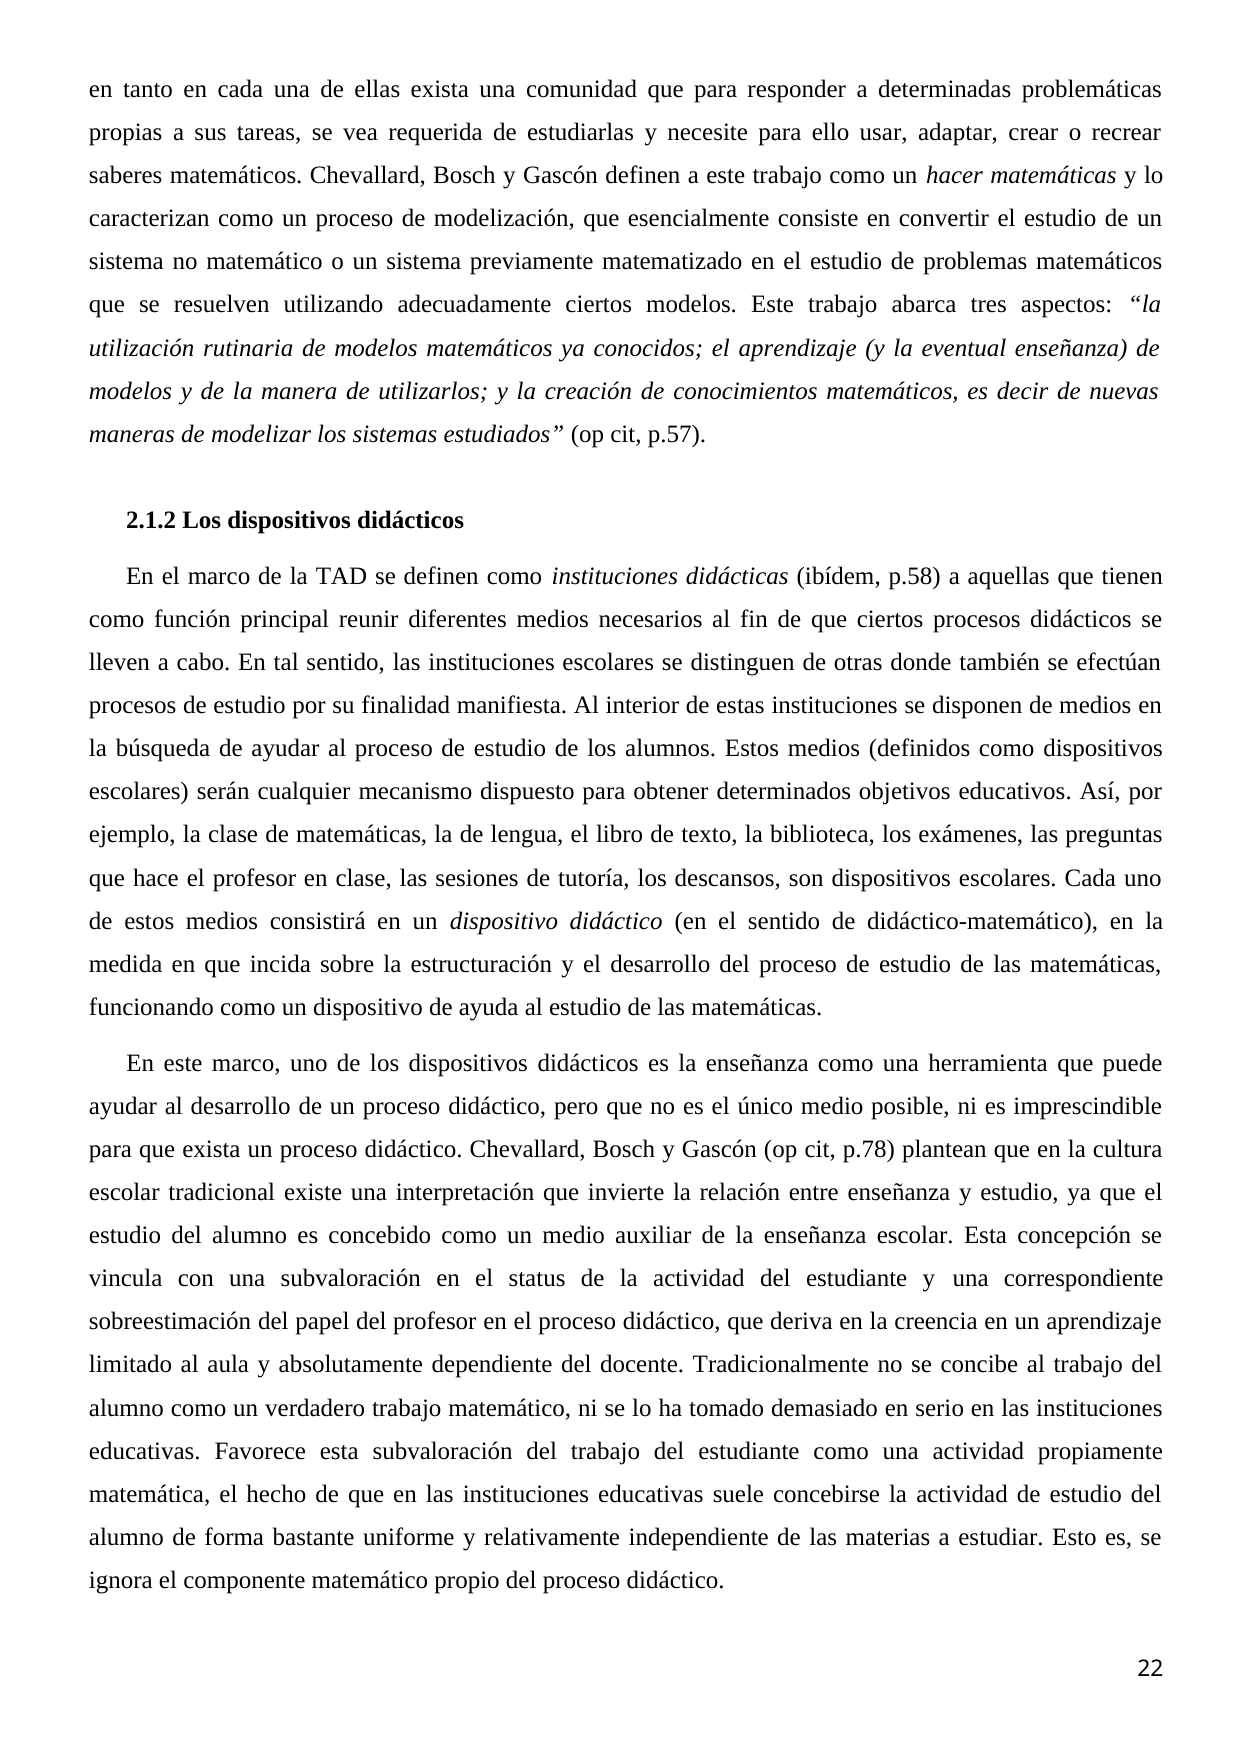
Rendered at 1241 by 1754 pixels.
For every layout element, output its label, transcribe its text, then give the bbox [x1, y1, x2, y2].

text En este marco, uno de los dispositivos didácticos es la enseñanza como una herramienta que puede ayudar al desarrollo de un proceso didáctico, pero que no es el único medio posible, ni es imprescindible para que exista un proceso didáctico. Chevallard, Bosch y Gascón (op cit, p.78) plantean que en la cultura escolar tradicional existe una interpretación que invierte la relación entre enseñanza y estudio, ya que el estudio del alumno es concebido como un medio auxiliar de la enseñanza escolar. Esta concepción se vincula con una subvaloración en el status de la actividad del estudiante y una correspondiente sobreestimación del papel del profesor en el proceso didáctico, que deriva en la creencia en un aprendizaje limitado al aula y absolutamente dependiente del docente. Tradicionalmente no se concibe al trabajo del alumno como un verdadero trabajo matemático, ni se lo ha tomado demasiado en serio en las instituciones educativas. Favorece esta subvaloración del trabajo del estudiante como una actividad propiamente matemática, el hecho de que en las instituciones educativas suele concebirse la actividad de estudio del alumno de forma bastante uniforme y relativamente independiente de las materias a estudiar. Esto es, se ignora el componente matemático propio del proceso didáctico. [89, 1048, 1163, 1594]
text 2.1.2 Los dispositivos didácticos [89, 505, 1163, 534]
text En el marco de la TAD se definen como instituciones didácticas (ibídem, p.58) a aquellas que tienen como función principal reunir diferentes medios necesarios al fin de que ciertos procesos didácticos se lleven a cabo. En tal sentido, las instituciones escolares se distinguen de otras donde también se efectúan procesos de estudio por su finalidad manifiesta. Al interior de estas instituciones se disponen de medios en la búsqueda de ayudar al proceso de estudio de los alumnos. Estos medios (definidos como dispositivos escolares) serán cualquier mecanismo dispuesto para obtener determinados objetivos educativos. Así, por ejemplo, la clase de matemáticas, la de lengua, el libro de texto, la biblioteca, los exámenes, las preguntas que hace el profesor en clase, las sesiones de tutoría, los descansos, son dispositivos escolares. Cada uno de estos medios consistirá en un dispositivo didáctico (en el sentido de didáctico-matemático), en la medida en que incida sobre la estructuración y el desarrollo del proceso de estudio de las matemáticas, funcionando como un dispositivo de ayuda al estudio de las matemáticas. [89, 561, 1163, 1021]
text en tanto en cada una de ellas exista una comunidad que para responder a determinadas problemáticas propias a sus tareas, se vea requerida de estudiarlas y necesite para ello usar, adaptar, crear o recrear saberes matemáticos. Chevallard, Bosch y Gascón definen a este trabajo como un hacer matemáticas y lo caracterizan como un proceso de modelización, que esencialmente consiste en convertir el estudio de un sistema no matemático o un sistema previamente matematizado en el estudio de problemas matemáticos que se resuelven utilizando adecuadamente ciertos modelos. Este trabajo abarca tres aspectos: “la utilización rutinaria de modelos matemáticos ya conocidos; el aprendizaje (y la eventual enseñanza) de modelos y de la manera de utilizarlos; y la creación de conocimientos matemáticos, es decir de nuevas maneras de modelizar los sistemas estudiados” (op cit, p.57). [89, 74, 1163, 448]
